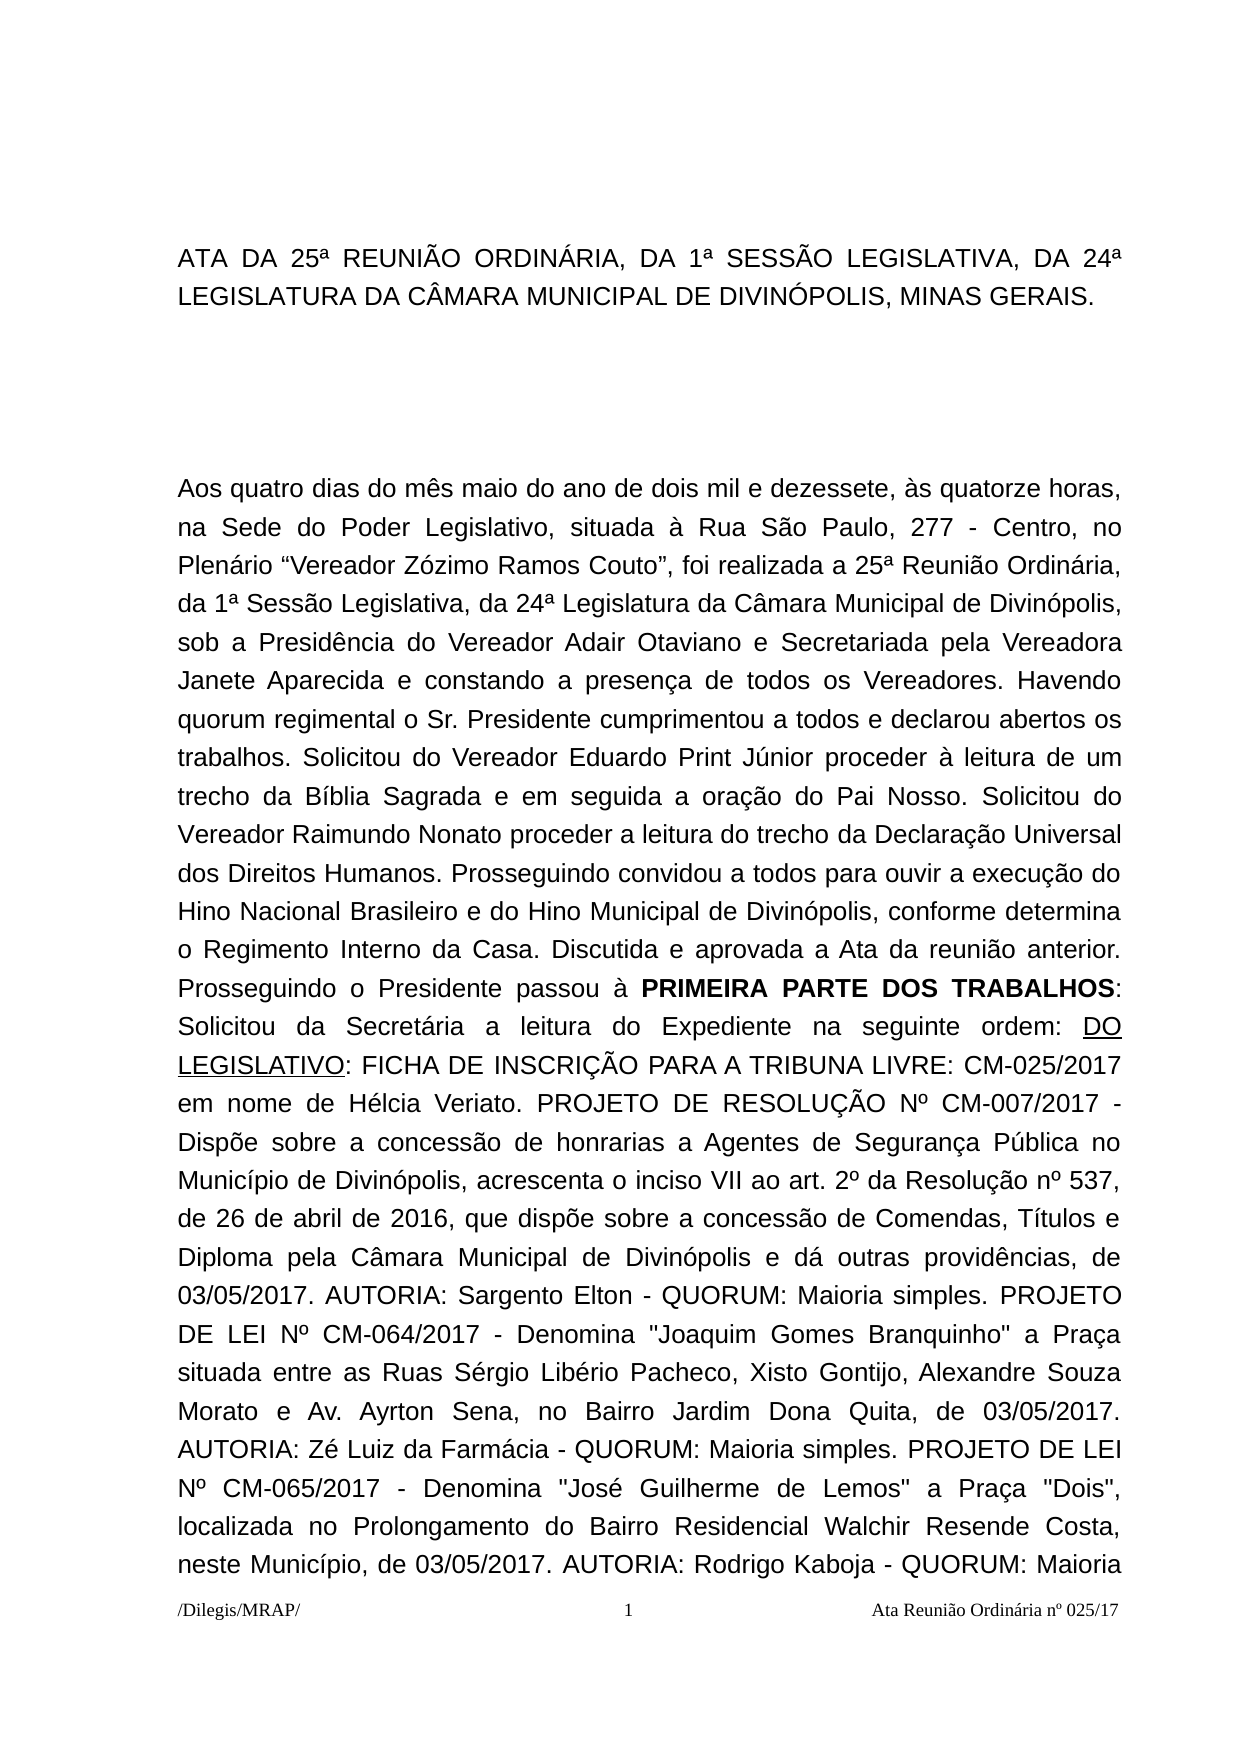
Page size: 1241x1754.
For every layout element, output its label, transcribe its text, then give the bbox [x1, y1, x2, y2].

text Aos quatro dias do mês maio do ano de dois mil e dezessete, às quatorze horas, na Sede do Poder Legislativo, situada à Rua São Paulo, 277 - Centro, no Plenário “Vereador Zózimo Ramos Couto”, foi realizada a 25ª Reunião Ordinária, da 1ª Sessão Legislativa, da 24ª Legislatura da Câmara Municipal de Divinópolis, sob a Presidência do Vereador Adair Otaviano e Secretariada pela Vereadora Janete Aparecida e constando a presença de todos os Vereadores. Havendo quorum regimental o Sr. Presidente cumprimentou a todos e declarou abertos os trabalhos. Solicitou do Vereador Eduardo Print Júnior proceder à leitura de um trecho da Bíblia Sagrada e em seguida a oração do Pai Nosso. Solicitou do Vereador Raimundo Nonato proceder a leitura do trecho da Declaração Universal dos Direitos Humanos. Prosseguindo convidou a todos para ouvir a execução do Hino Nacional Brasileiro e do Hino Municipal de Divinópolis, conforme determina o Regimento Interno da Casa. Discutida e aprovada a Ata da reunião anterior. Prosseguindo o Presidente passou à PRIMEIRA PARTE DOS TRABALHOS: Solicitou da Secretária a leitura do Expediente na seguinte ordem: DO LEGISLATIVO: FICHA DE INSCRIÇÃO PARA A TRIBUNA LIVRE: CM-025/2017 em nome de Hélcia Veriato. PROJETO DE RESOLUÇÃO Nº CM-007/2017 - Dispõe sobre a concessão de honrarias a Agentes de Segurança Pública no Município de Divinópolis, acrescenta o inciso VII ao art. 2º da Resolução nº 537, de 26 de abril de 2016, que dispõe sobre a concessão de Comendas, Títulos e Diploma pela Câmara Municipal de Divinópolis e dá outras providências, de 03/05/2017. AUTORIA: Sargento Elton - QUORUM: Maioria simples. PROJETO DE LEI Nº CM-064/2017 - Denomina "Joaquim Gomes Branquinho" a Praça situada entre as Ruas Sérgio Libério Pacheco, Xisto Gontijo, Alexandre Souza Morato e Av. Ayrton Sena, no Bairro Jardim Dona Quita, de 03/05/2017. AUTORIA: Zé Luiz da Farmácia - QUORUM: Maioria simples. PROJETO DE LEI Nº CM-065/2017 - Denomina "José Guilherme de Lemos" a Praça "Dois", localizada no Prolongamento do Bairro Residencial Walchir Resende Costa, neste Município, de 03/05/2017. AUTORIA: Rodrigo Kaboja - QUORUM: Maioria [177, 467, 1122, 1582]
text ATA DA 25ª REUNIÃO ORDINÁRIA, DA 1ª SESSÃO LEGISLATIVA, DA 24ª LEGISLATURA DA CÂMARA MUNICIPAL DE DIVINÓPOLIS, MINAS GERAIS. [177, 236, 1122, 313]
